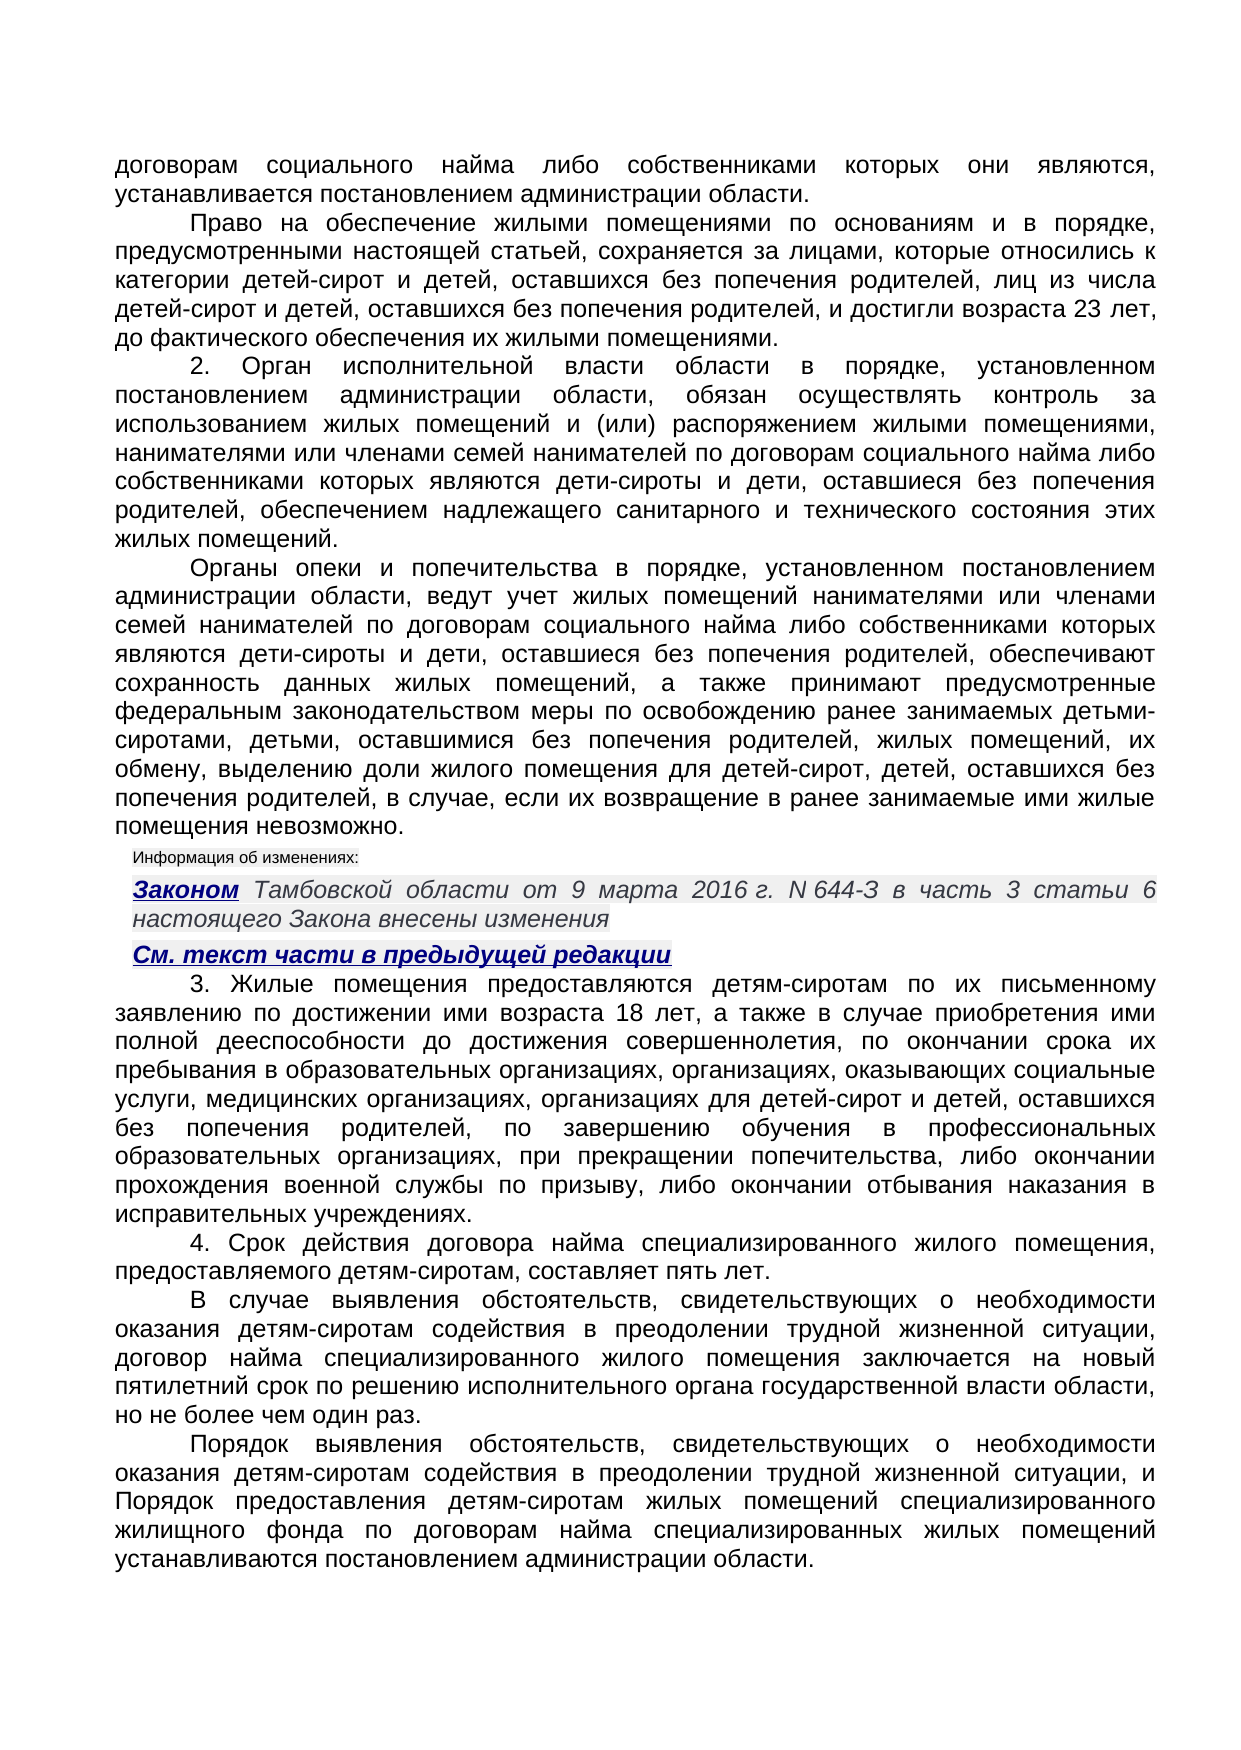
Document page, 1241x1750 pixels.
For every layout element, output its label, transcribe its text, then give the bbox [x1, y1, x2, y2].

text Право на обеспечение жилыми помещениями по основаниям и в порядке, предусмотренными настоящей статьей, сохраняется за лицами, которые относились к категории детей-сирот и детей, оставшихся без попечения родителей, лиц из числа детей-сирот и детей, оставшихся без попечения родителей, и достигли возраста 23 лет, до фактического обеспечения их жилыми помещениями. [114, 207, 1157, 351]
text 4. Срок действия договора найма специализированного жилого помещения, предоставляемого детям-сиротам, составляет пять лет. [114, 1228, 1157, 1285]
text договорам социального найма либо собственниками которых они являются, устанавливается постановлением администрации области. [114, 150, 1157, 207]
text Органы опеки и попечительства в порядке, установленном постановлением администрации области, ведут учет жилых помещений нанимателями или членами семей нанимателей по договорам социального найма либо собственниками которых являются дети-сироты и дети, оставшиеся без попечения родителей, обеспечивают сохранность данных жилых помещений, а также принимают предусмотренные федеральным законодательством меры по освобождению ранее занимаемых детьми-сиротами, детьми, оставшимися без попечения родителей, жилых помещений, их обмену, выделению доли жилого помещения для детей-сирот, детей, оставшихся без попечения родителей, в случае, если их возвращение в ранее занимаемые ими жилые помещения невозможно. [114, 552, 1157, 840]
text Информация об изменениях: [359, 848, 1157, 867]
text 3. Жилые помещения предоставляются детям-сиротам по их письменному заявлению по достижении ими возраста 18 лет, а также в случае приобретения ими полной дееспособности до достижения совершеннолетия, по окончании срока их пребывания в образовательных организациях, организациях, оказывающих социальные услуги, медицинских организациях, организациях для детей-сирот и детей, оставшихся без попечения родителей, по завершению обучения в профессиональных образовательных организациях, при прекращении попечительства, либо окончании прохождения военной службы по призыву, либо окончании отбывания наказания в исправительных учреждениях. [114, 969, 1157, 1228]
text 2. Орган исполнительной власти области в порядке, установленном постановлением администрации области, обязан осуществлять контроль за использованием жилых помещений и (или) распоряжением жилыми помещениями, нанимателями или членами семей нанимателей по договорам социального найма либо собственниками которых являются дети-сироты и дети, оставшиеся без попечения родителей, обеспечением надлежащего санитарного и технического состояния этих жилых помещений. [114, 351, 1157, 552]
text Законом Тамбовской области от 9 марта 2016 г. N 644-З в часть 3 статьи 6 настоящего Закона внесены изменения [132, 903, 1157, 932]
text См. текст части в предыдущей редакции [672, 940, 1157, 969]
text В случае выявления обстоятельств, свидетельствующих о необходимости оказания детям-сиротам содействия в преодолении трудной жизненной ситуации, договор найма специализированного жилого помещения заключается на новый пятилетний срок по решению исполнительного органа государственной власти области, но не более чем один раз. [114, 1285, 1157, 1429]
text Порядок выявления обстоятельств, свидетельствующих о необходимости оказания детям-сиротам содействия в преодолении трудной жизненной ситуации, и Порядок предоставления детям-сиротам жилых помещений специализированного жилищного фонда по договорам найма специализированных жилых помещений устанавливаются постановлением администрации области. [114, 1429, 1157, 1573]
